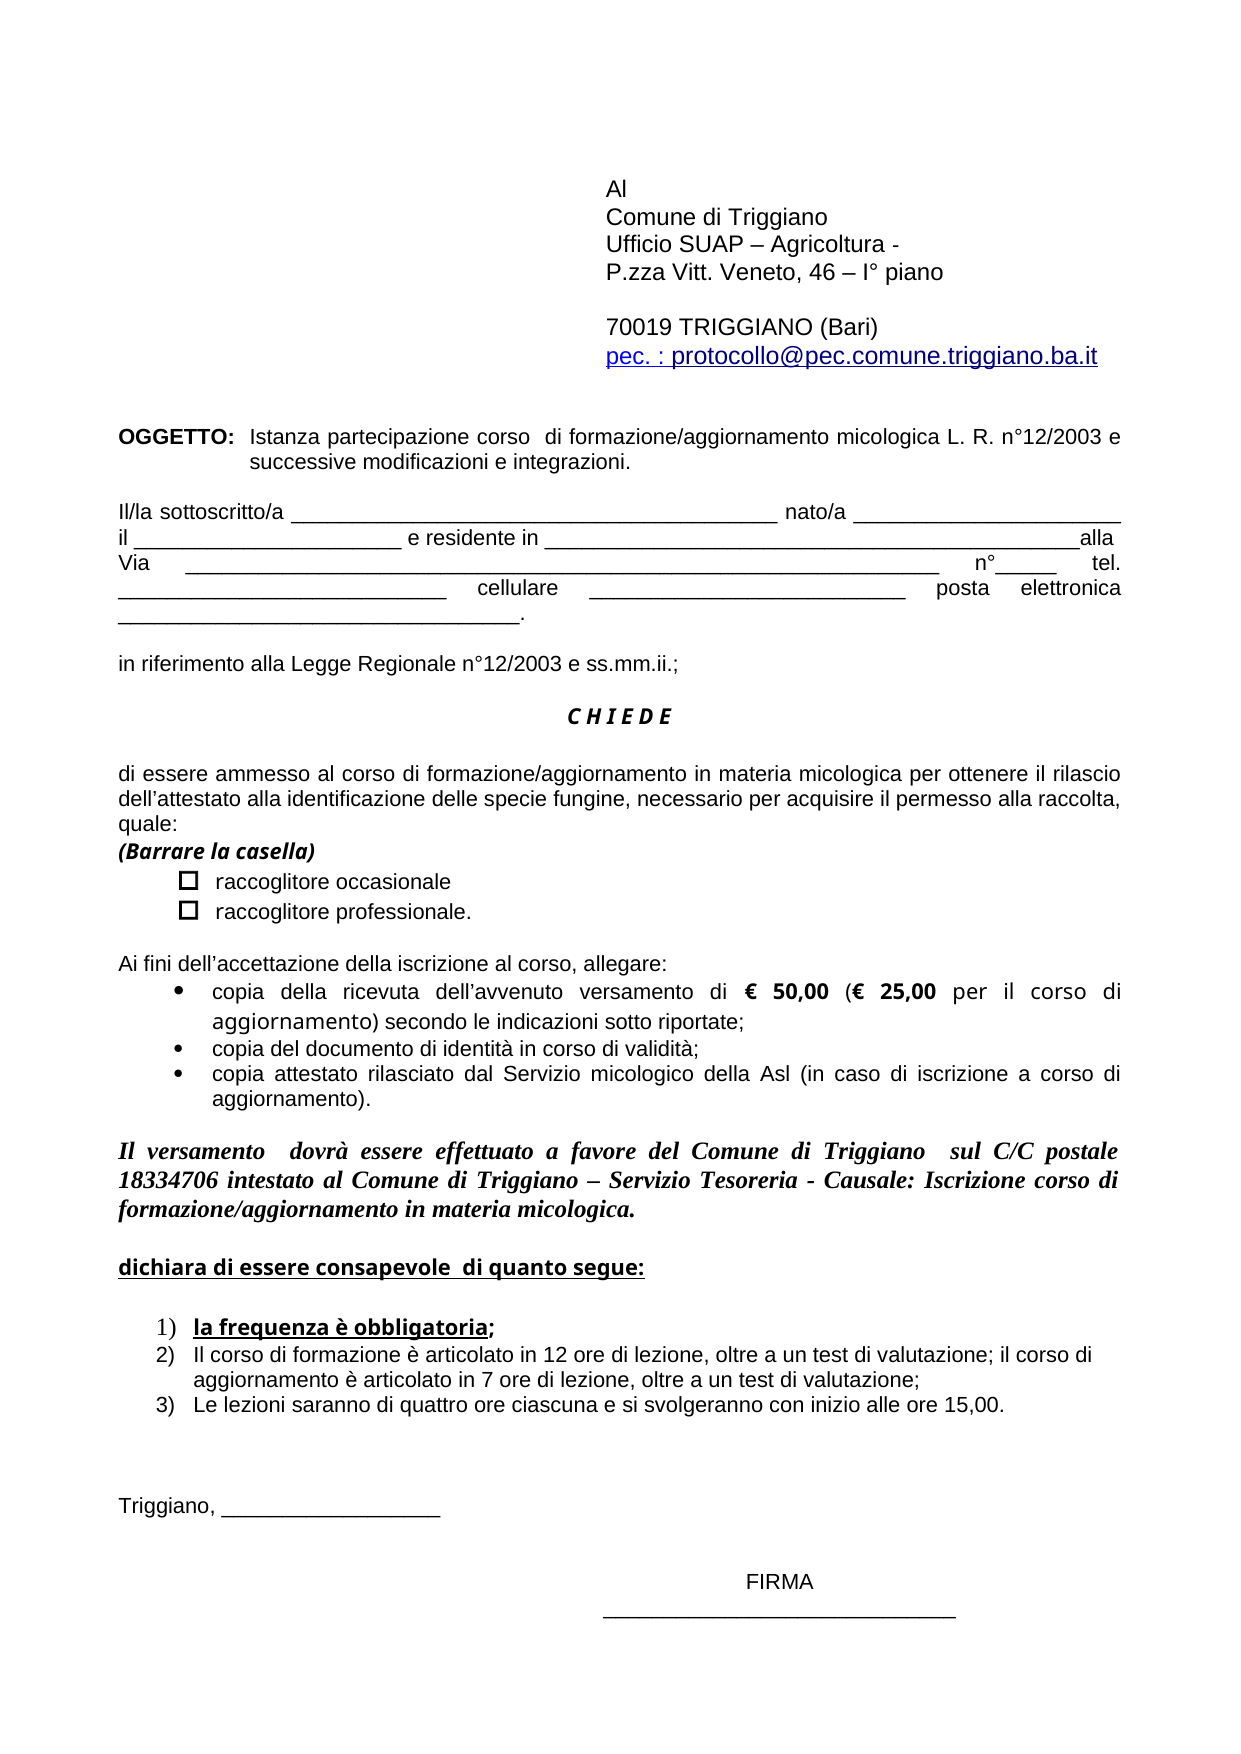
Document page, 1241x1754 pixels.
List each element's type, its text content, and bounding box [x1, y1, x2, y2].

text Il/la sottoscritto/a ________________________________________ nato/a ______________________ il ______________________ e residente in ____________________________________________alla [118, 499, 1122, 549]
list copia attestato rilasciato dal Servizio micologico della Asl (in caso di iscrizione a corso di aggiornamento). [174, 1061, 1122, 1111]
list copia del documento di identità in corso di validità; [174, 1035, 1122, 1061]
text (Barrare la casella) [118, 836, 1122, 866]
list Il corso di formazione è articolato in 12 ore di lezione, oltre a un test di valutazione; il corso di aggiornamento è articolato in 7 ore di lezione, oltre a un test di valutazione; [156, 1342, 1122, 1392]
text _____________________________ [118, 1594, 1122, 1619]
text dichiara di essere consapevole di quanto segue: [118, 1252, 1122, 1282]
text P.zza Vitt. Veneto, 46 – I° piano [606, 258, 1122, 286]
text pec. : protocollo@pec.comune.triggiano.ba.it [606, 341, 1122, 369]
text Al [606, 175, 1122, 203]
list Le lezioni saranno di quattro ore ciascuna e si svolgeranno con inizio alle ore 15,00. [156, 1392, 1122, 1417]
list la frequenza è obbligatoria; [156, 1312, 1122, 1342]
text OGGETTO: Istanza partecipazione corso di formazione/aggiornamento micologica L. R. n°12/2003 e successive modificazioni e integrazioni. [118, 423, 1122, 474]
text Il versamento dovrà essere effettuato a favore del Comune di Triggiano sul C/C postale 18334706 intestato al Comune di Triggiano – Servizio Tesoreria - Causale: Iscrizione corso di formazione/aggiornamento in materia micologica. [118, 1136, 1122, 1222]
text Triggiano, __________________ [118, 1493, 1122, 1518]
list copia della ricevuta dell’avvenuto versamento di € 50,00 (€ 25,00 per il corso di aggiornamento) secondo le indicazioni sotto riportate; [174, 976, 1122, 1035]
text Via ______________________________________________________________ n°_____ tel. ___________________________ cellulare __________________________ posta elettronica _________________________________. [118, 549, 1122, 625]
text di essere ammesso al corso di formazione/aggiornamento in materia micologica per ottenere il rilascio dell’attestato alla identificazione delle specie fungine, necessario per acquisire il permesso alla raccolta, quale: [118, 760, 1122, 836]
text in riferimento alla Legge Regionale n°12/2003 e ss.mm.ii.; [118, 650, 1122, 676]
list raccoglitore occasionale [177, 866, 1122, 896]
text FIRMA [118, 1568, 1122, 1594]
text C H I E D E [118, 701, 1122, 731]
text Ufficio SUAP – Agricoltura - [606, 230, 1122, 258]
text Comune di Triggiano [606, 203, 1122, 230]
list raccoglitore professionale. [177, 896, 1122, 925]
text Ai fini dell’accettazione della iscrizione al corso, allegare: [118, 951, 1122, 976]
text 70019 TRIGGIANO (Bari) [606, 313, 1122, 341]
